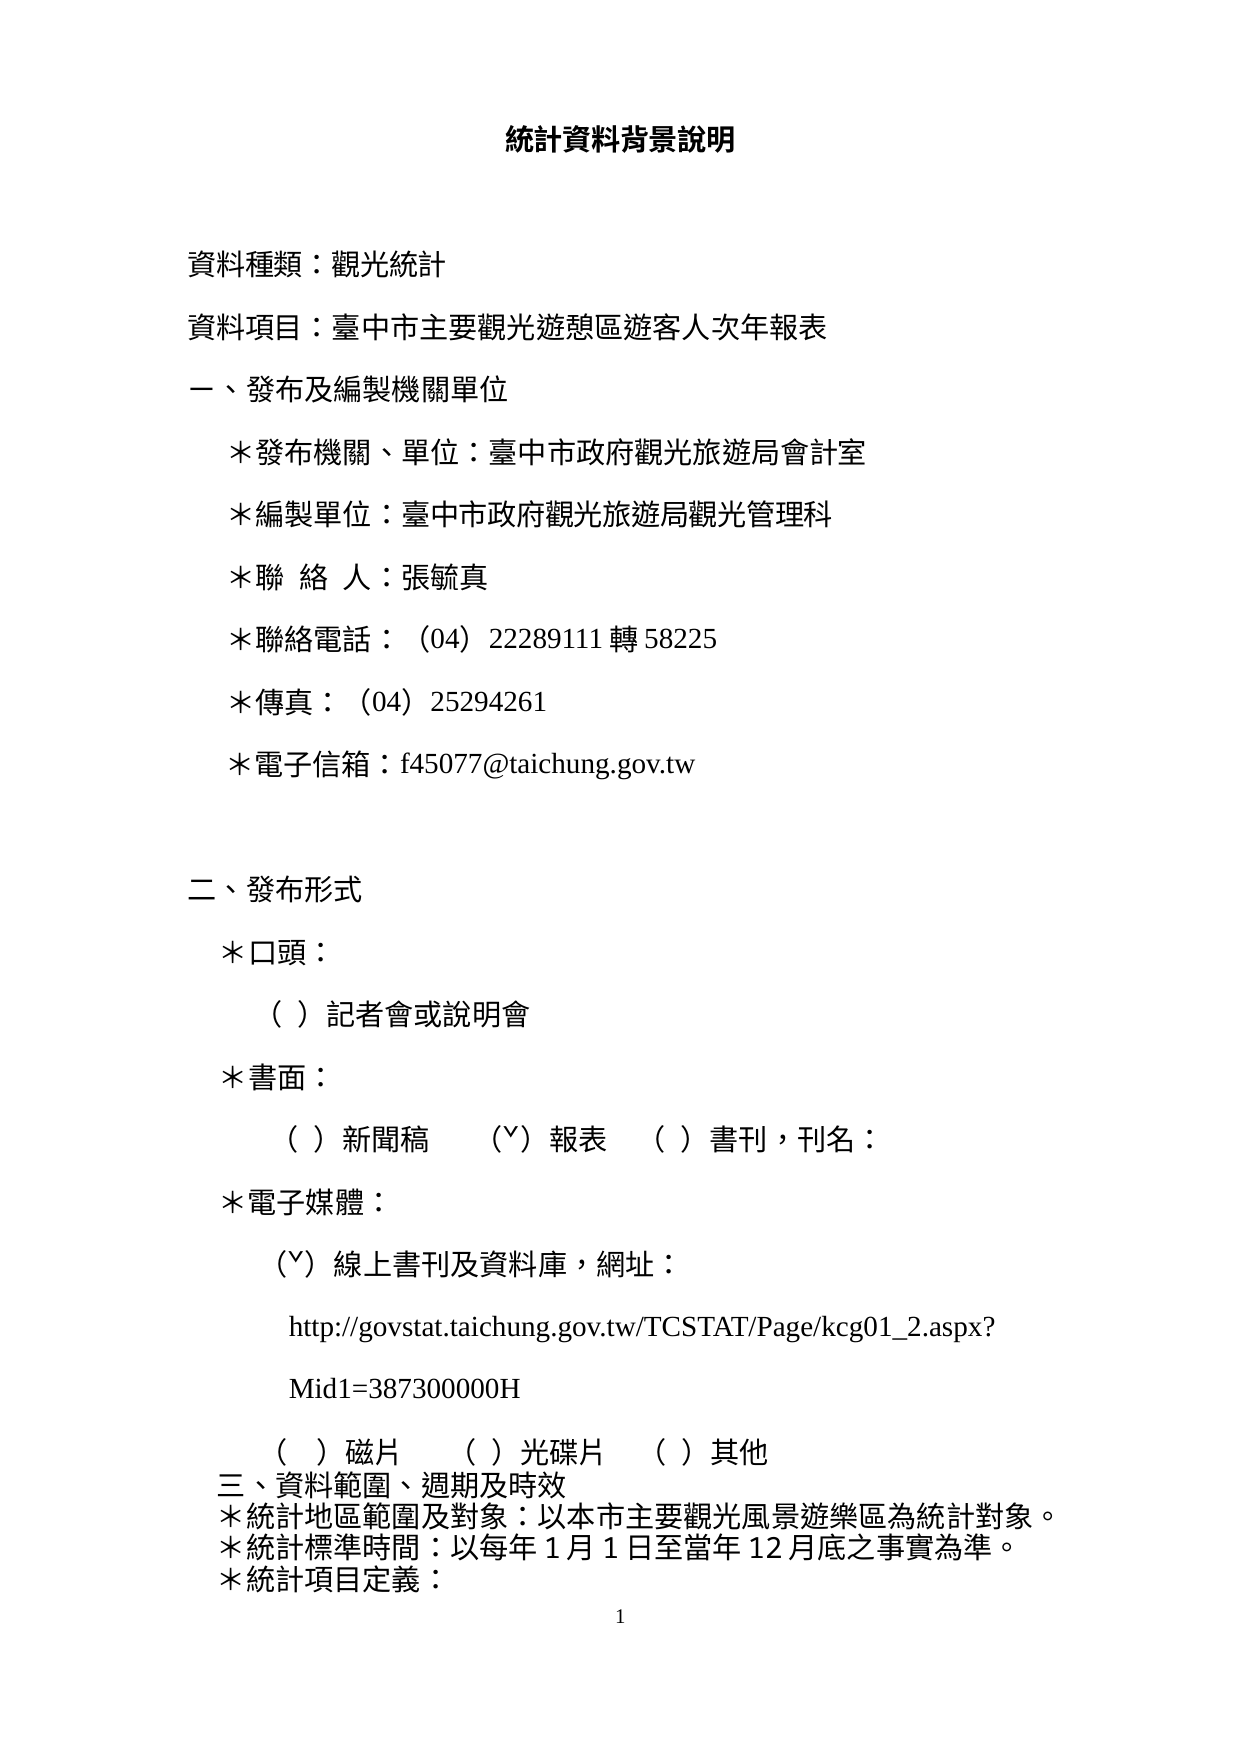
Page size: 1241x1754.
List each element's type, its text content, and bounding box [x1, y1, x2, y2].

text （ ）新聞稿 （ˇ）報表 （ ）書刊，刊名： [218, 1096, 1053, 1159]
text 資料種類：觀光統計 [187, 221, 1053, 284]
text ＊統計地區範圍及對象：以本市主要觀光風景遊樂區為統計對象。 [187, 1502, 1053, 1534]
list 書面： [218, 1034, 1053, 1096]
text ＊聯絡電話：（04）22289111轉58225 [187, 596, 1053, 659]
text ＊統計項目定義： [187, 1565, 1053, 1596]
text ＊電子信箱：f45077@taichung.gov.tw [187, 721, 1053, 784]
text ＊聯 絡 人：張毓真 [187, 534, 1053, 596]
text ㄧ、發布及編製機關單位 [187, 346, 1053, 409]
text 三、資料範圍、週期及時效 [187, 1471, 1053, 1502]
text （ˇ）線上書刊及資料庫，網址： http://govstat.taichung.gov.tw/TCSTAT/Page/kcg01_2.aspx?Mid1=387300000H [258, 1221, 1087, 1409]
text 統計資料背景說明 [187, 96, 1053, 159]
text 二、發布形式 [187, 846, 1053, 909]
text ＊發布機關、單位：臺中市政府觀光旅遊局會計室 [187, 409, 1053, 471]
text ＊傳真：（04）25294261 [187, 659, 1053, 721]
text 資料項目：臺中市主要觀光遊憩區遊客人次年報表 [187, 284, 1053, 346]
text （ ）磁片 （ ）光碟片 （ ）其他 [258, 1409, 1087, 1471]
text ＊電子媒體： [218, 1159, 1053, 1221]
text （ ）記者會或說明會 [187, 971, 1053, 1034]
list 口頭： [218, 909, 1053, 971]
text ＊統計標準時間：以每年1月1日至當年12月底之事實為準。 [187, 1534, 1053, 1565]
text ＊編製單位：臺中市政府觀光旅遊局觀光管理科 [187, 471, 1053, 534]
